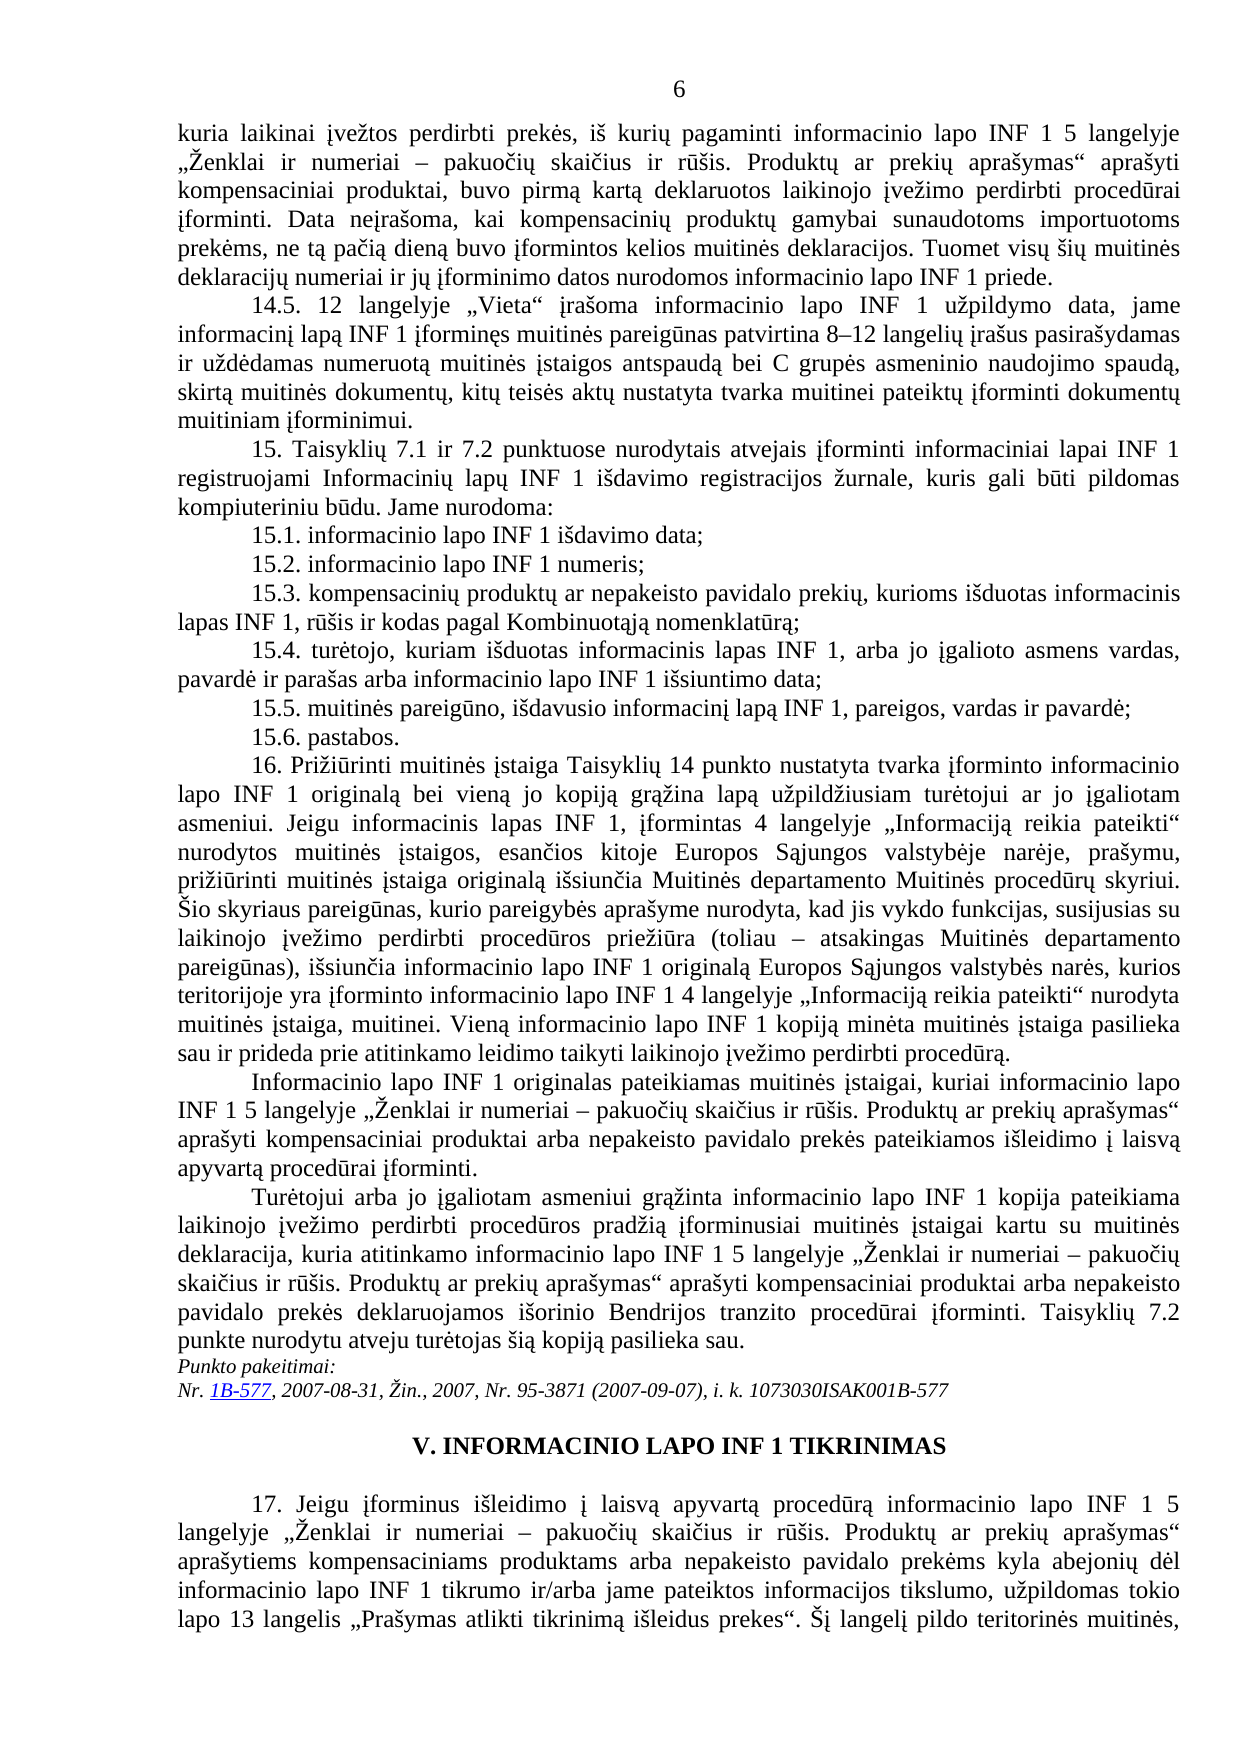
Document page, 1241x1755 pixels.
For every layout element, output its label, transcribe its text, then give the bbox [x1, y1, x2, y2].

text Informacinio lapo INF 1 originalas pateikiamas muitinės įstaigai, kuriai informacinio lapo INF 1 5 langelyje „Ženklai ir numeriai – pakuočių skaičius ir rūšis. Produktų ar prekių aprašymas“ aprašyti kompensaciniai produktai arba nepakeisto pavidalo prekės pateikiamos išleidimo į laisvą apyvartą procedūrai įforminti. [177, 1067, 1181, 1182]
text 15.1. informacinio lapo INF 1 išdavimo data; [177, 521, 1181, 549]
text 15.4. turėtojo, kuriam išduotas informacinis lapas INF 1, arba jo įgalioto asmens vardas, pavardė ir parašas arba informacinio lapo INF 1 išsiuntimo data; [177, 636, 1181, 693]
text 15.2. informacinio lapo INF 1 numeris; [177, 549, 1181, 578]
text Nr. 1B-577, 2007-08-31, Žin., 2007, Nr. 95-3871 (2007-09-07), i. k. 1073030ISAK001B-577 [177, 1378, 1181, 1402]
text Punkto pakeitimai: [177, 1354, 1181, 1378]
text 17. Jeigu įforminus išleidimo į laisvą apyvartą procedūrą informacinio lapo INF 1 5 langelyje „Ženklai ir numeriai – pakuočių skaičius ir rūšis. Produktų ar prekių aprašymas“ aprašytiems kompensaciniams produktams arba nepakeisto pavidalo prekėms kyla abejonių dėl informacinio lapo INF 1 tikrumo ir/arba jame pateiktos informacijos tikslumo, užpildomas tokio lapo 13 langelis „Prašymas atlikti tikrinimą išleidus prekes“. Šį langelį pildo teritorinės muitinės, [177, 1489, 1181, 1632]
text 16. Prižiūrinti muitinės įstaiga Taisyklių 14 punkto nustatyta tvarka įforminto informacinio lapo INF 1 originalą bei vieną jo kopiją grąžina lapą užpildžiusiam turėtojui ar jo įgaliotam asmeniui. Jeigu informacinis lapas INF 1, įformintas 4 langelyje „Informaciją reikia pateikti“ nurodytos muitinės įstaigos, esančios kitoje Europos Sąjungos valstybėje narėje, prašymu, prižiūrinti muitinės įstaiga originalą išsiunčia Muitinės departamento Muitinės procedūrų skyriui. Šio skyriaus pareigūnas, kurio pareigybės aprašyme nurodyta, kad jis vykdo funkcijas, susijusias su laikinojo įvežimo perdirbti procedūros priežiūra (toliau – atsakingas Muitinės departamento pareigūnas), išsiunčia informacinio lapo INF 1 originalą Europos Sąjungos valstybės narės, kurios teritorijoje yra įforminto informacinio lapo INF 1 4 langelyje „Informaciją reikia pateikti“ nurodyta muitinės įstaiga, muitinei. Vieną informacinio lapo INF 1 kopiją minėta muitinės įstaiga pasilieka sau ir prideda prie atitinkamo leidimo taikyti laikinojo įvežimo perdirbti procedūrą. [177, 751, 1181, 1067]
text 15.5. muitinės pareigūno, išdavusio informacinį lapą INF 1, pareigos, vardas ir pavardė; [177, 693, 1181, 722]
text 15.6. pastabos. [177, 722, 1181, 751]
text V. INFORMACINIO LAPO INF 1 TIKRINIMAS [177, 1431, 1181, 1460]
text kuria laikinai įvežtos perdirbti prekės, iš kurių pagaminti informacinio lapo INF 1 5 langelyje „Ženklai ir numeriai – pakuočių skaičius ir rūšis. Produktų ar prekių aprašymas“ aprašyti kompensaciniai produktai, buvo pirmą kartą deklaruotos laikinojo įvežimo perdirbti procedūrai įforminti. Data neįrašoma, kai kompensacinių produktų gamybai sunaudotoms importuotoms prekėms, ne tą pačią dieną buvo įformintos kelios muitinės deklaracijos. Tuomet visų šių muitinės deklaracijų numeriai ir jų įforminimo datos nurodomos informacinio lapo INF 1 priede. [177, 118, 1181, 291]
text 14.5. 12 langelyje „Vieta“ įrašoma informacinio lapo INF 1 užpildymo data, jame informacinį lapą INF 1 įforminęs muitinės pareigūnas patvirtina 8–12 langelių įrašus pasirašydamas ir uždėdamas numeruotą muitinės įstaigos antspaudą bei C grupės asmeninio naudojimo spaudą, skirtą muitinės dokumentų, kitų teisės aktų nustatyta tvarka muitinei pateiktų įforminti dokumentų muitiniam įforminimui. [177, 291, 1181, 434]
text 15.3. kompensacinių produktų ar nepakeisto pavidalo prekių, kurioms išduotas informacinis lapas INF 1, rūšis ir kodas pagal Kombinuotąją nomenklatūrą; [177, 578, 1181, 636]
text Turėtojui arba jo įgaliotam asmeniui grąžinta informacinio lapo INF 1 kopija pateikiama laikinojo įvežimo perdirbti procedūros pradžią įforminusiai muitinės įstaigai kartu su muitinės deklaracija, kuria atitinkamo informacinio lapo INF 1 5 langelyje „Ženklai ir numeriai – pakuočių skaičius ir rūšis. Produktų ar prekių aprašymas“ aprašyti kompensaciniai produktai arba nepakeisto pavidalo prekės deklaruojamos išorinio Bendrijos tranzito procedūrai įforminti. Taisyklių 7.2 punkte nurodytu atveju turėtojas šią kopiją pasilieka sau. [177, 1182, 1181, 1354]
text 15. Taisyklių 7.1 ir 7.2 punktuose nurodytais atvejais įforminti informaciniai lapai INF 1 registruojami Informacinių lapų INF 1 išdavimo registracijos žurnale, kuris gali būti pildomas kompiuteriniu būdu. Jame nurodoma: [177, 434, 1181, 521]
